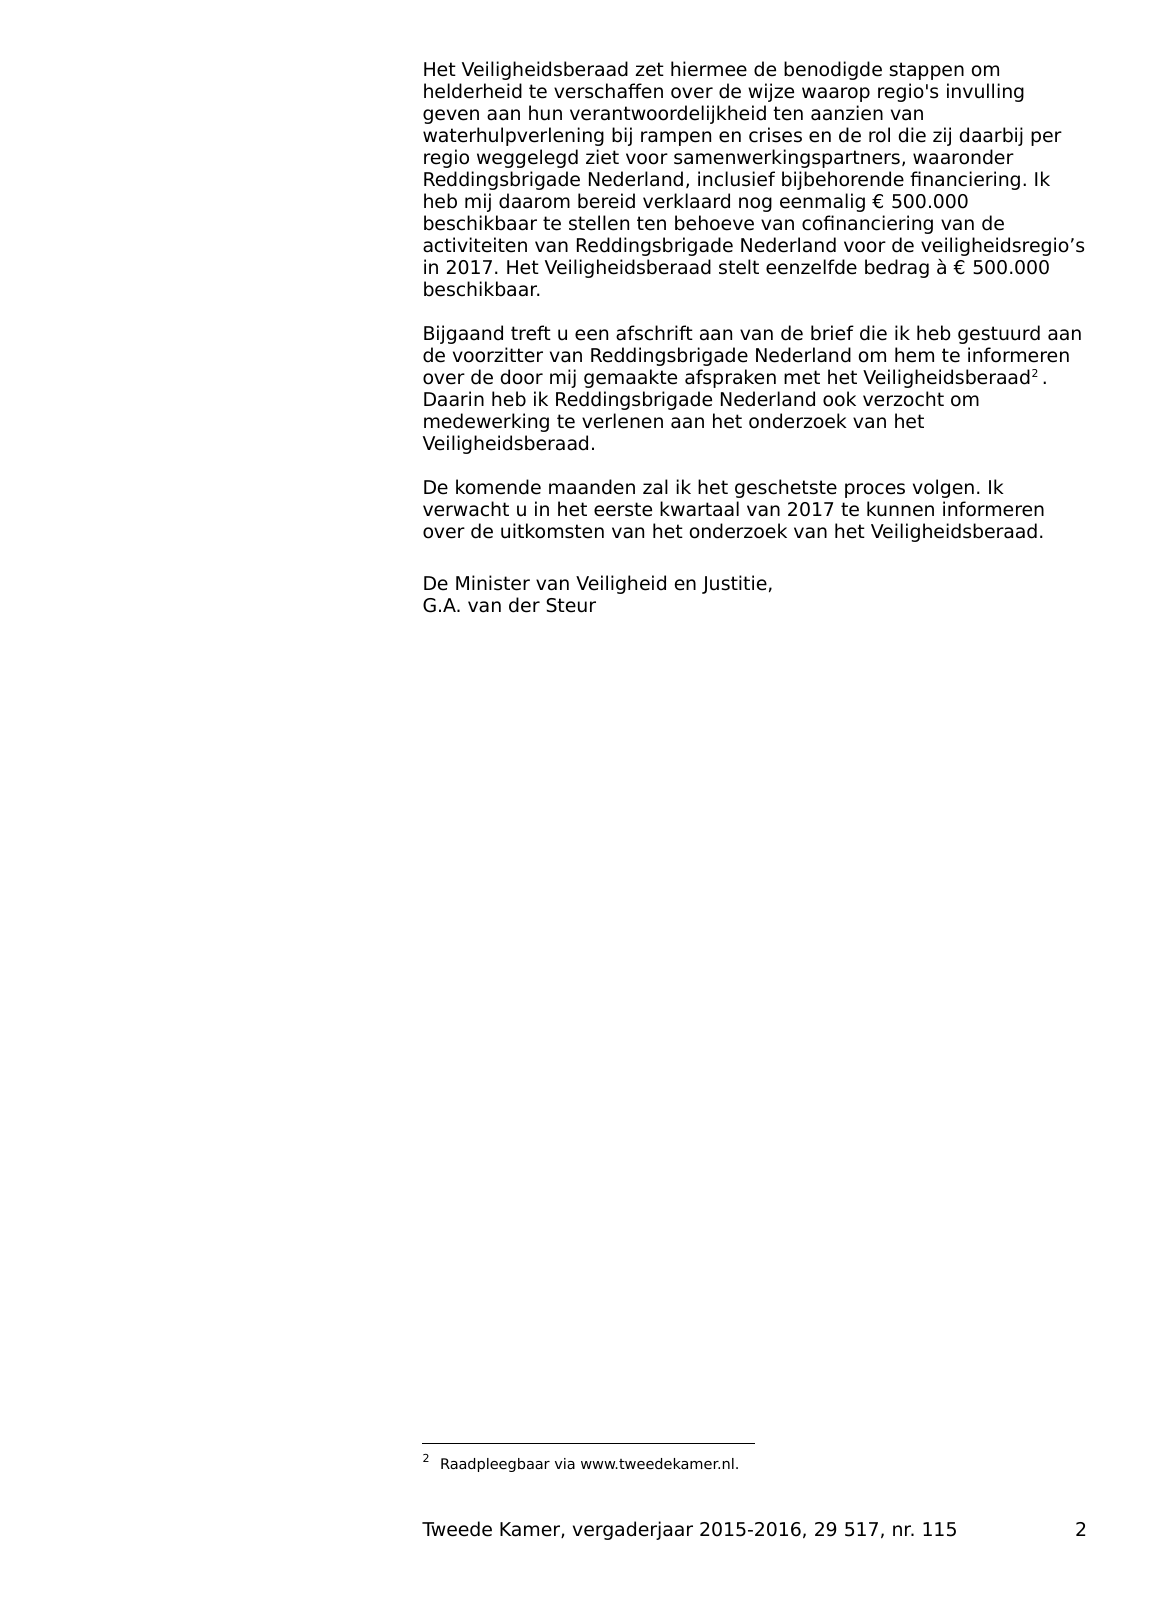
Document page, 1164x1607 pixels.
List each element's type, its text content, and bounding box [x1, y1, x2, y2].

text De komende maanden zal ik het geschetste proces volgen. Ik verwacht u in het eerste kwartaal van 2017 te kunnen informeren over de uitkomsten van het onderzoek van het Veiligheidsberaad. [422, 477, 1087, 543]
text De Minister van Veiligheid en Justitie, G.A. van der Steur [422, 573, 1087, 617]
text Raadpleegbaar via www.tweedekamer.nl. [422, 1452, 1087, 1474]
text Bijgaand treft u een afschrift aan van de brief die ik heb gestuurd aan de voorzitter van Reddingsbrigade Nederland om hem te informeren over de door mij gemaakte afspraken met het Veiligheidsberaad. Daarin heb ik Reddingsbrigade Nederland ook verzocht om medewerking te verlenen aan het onderzoek van het Veiligheidsberaad. [422, 323, 1087, 455]
text Het Veiligheidsberaad zet hiermee de benodigde stappen om helderheid te verschaffen over de wijze waarop regio's invulling geven aan hun verantwoordelijkheid ten aanzien van waterhulpverlening bij rampen en crises en de rol die zij daarbij per regio weggelegd ziet voor samenwerkingspartners, waaronder Reddingsbrigade Nederland, inclusief bijbehorende financiering. Ik heb mij daarom bereid verklaard nog eenmalig € 500.000 beschikbaar te stellen ten behoeve van cofinanciering van de activiteiten van Reddingsbrigade Nederland voor de veiligheidsregio’s in 2017. Het Veiligheidsberaad stelt eenzelfde bedrag à € 500.000 beschikbaar. [422, 59, 1087, 301]
